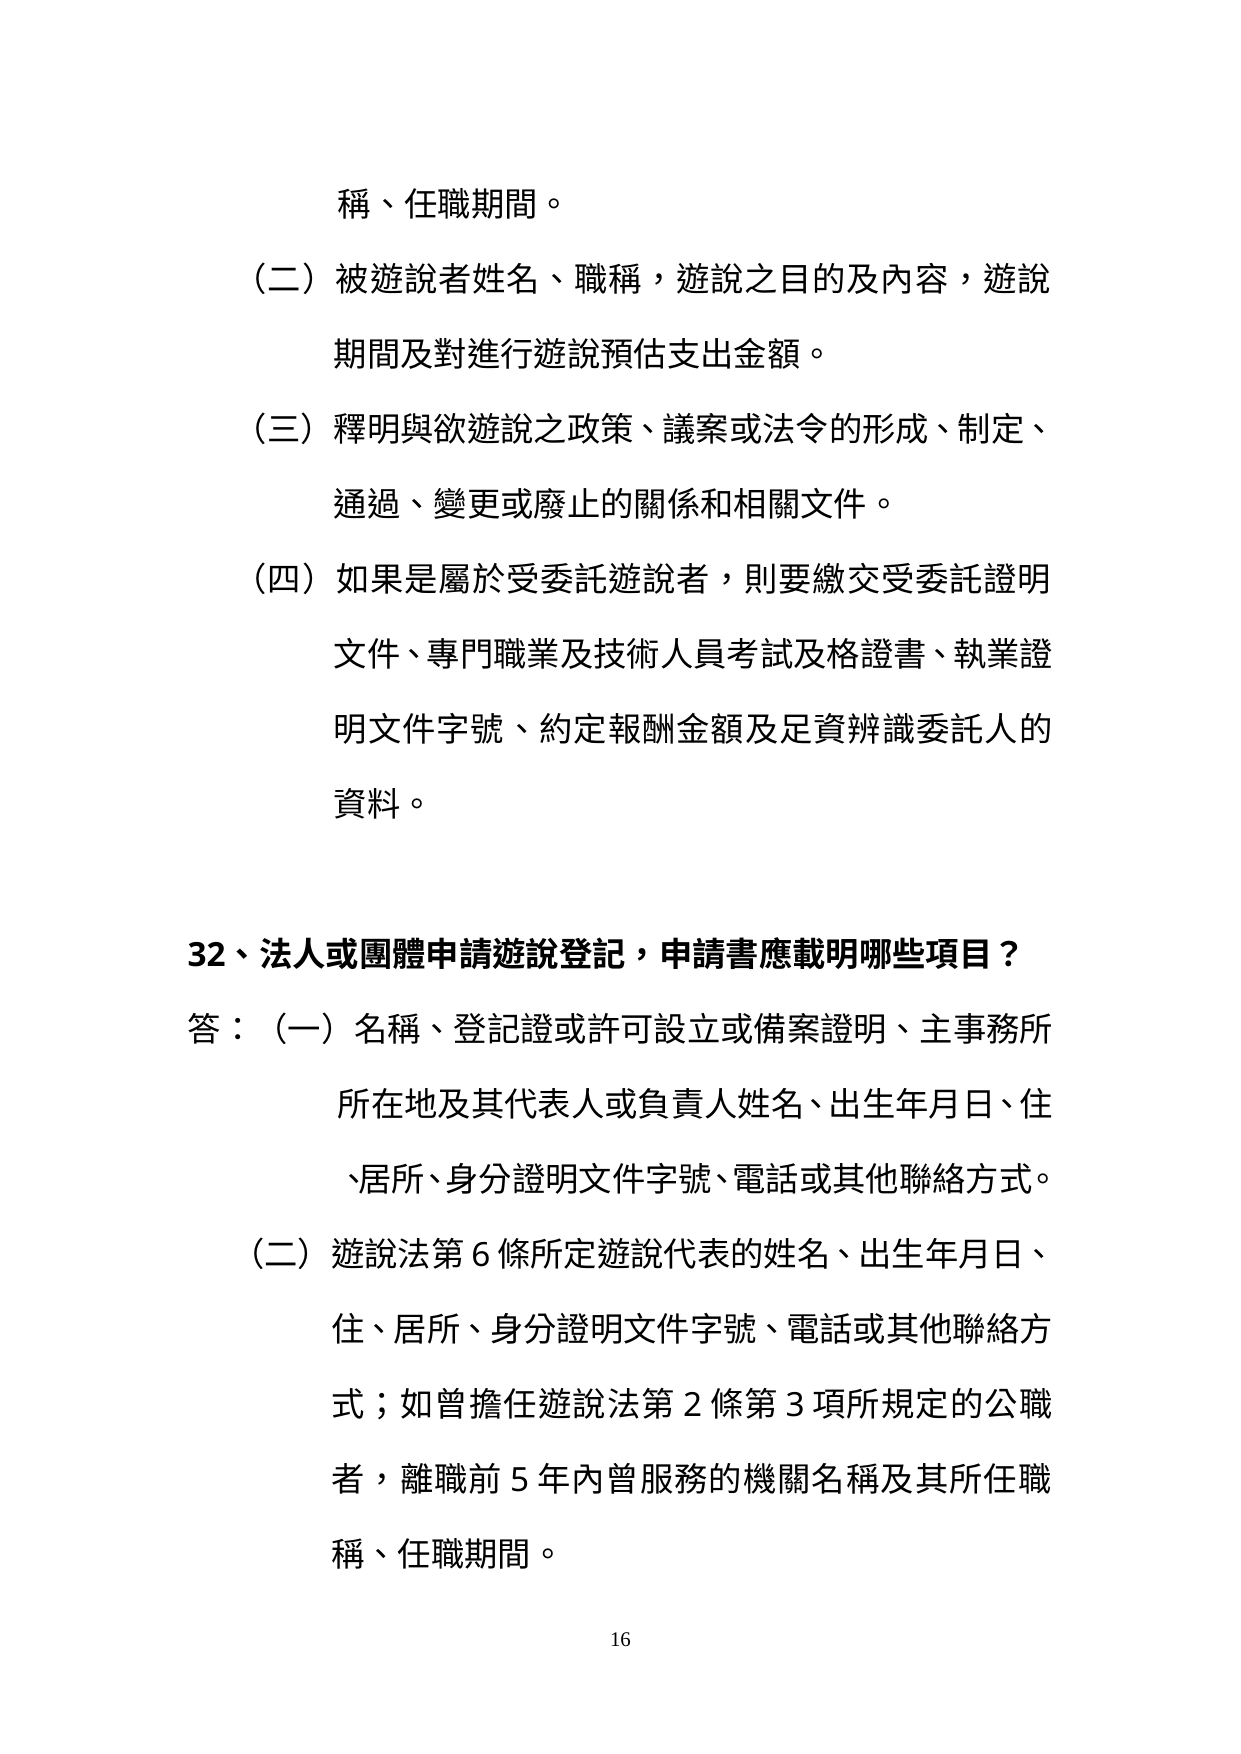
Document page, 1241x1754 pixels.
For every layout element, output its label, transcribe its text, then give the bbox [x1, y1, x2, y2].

text 32、法人或團體申請遊說登記，申請書應載明哪些項目？ [187, 914, 1059, 989]
text （四）如果是屬於受委託遊說者，則要繳交受委託證明文件、專門職業及技術人員考試及格證書、執業證明文件字號、約定報酬金額及足資辨識委託人的資料。 [234, 539, 1053, 839]
text （二）遊說法第6條所定遊說代表的姓名、出生年月日、住、居所、身分證明文件字號、電話或其他聯絡方式；如曾擔任遊說法第2條第3項所規定的公職者，離職前5年內曾服務的機關名稱及其所任職稱、任職期間。 [231, 1214, 1053, 1589]
text 稱、任職期間。 [187, 164, 1053, 239]
text 答：（一）名稱、登記證或許可設立或備案證明、主事務所所在地及其代表人或負責人姓名、出生年月日、住、居所、身分證明文件字號、電話或其他聯絡方式。 [187, 989, 1053, 1214]
text （三）釋明與欲遊說之政策、議案或法令的形成、制定、通過、變更或廢止的關係和相關文件。 [234, 389, 1053, 539]
text （二）被遊說者姓名、職稱，遊說之目的及內容，遊說期間及對進行遊說預估支出金額。 [234, 239, 1053, 389]
